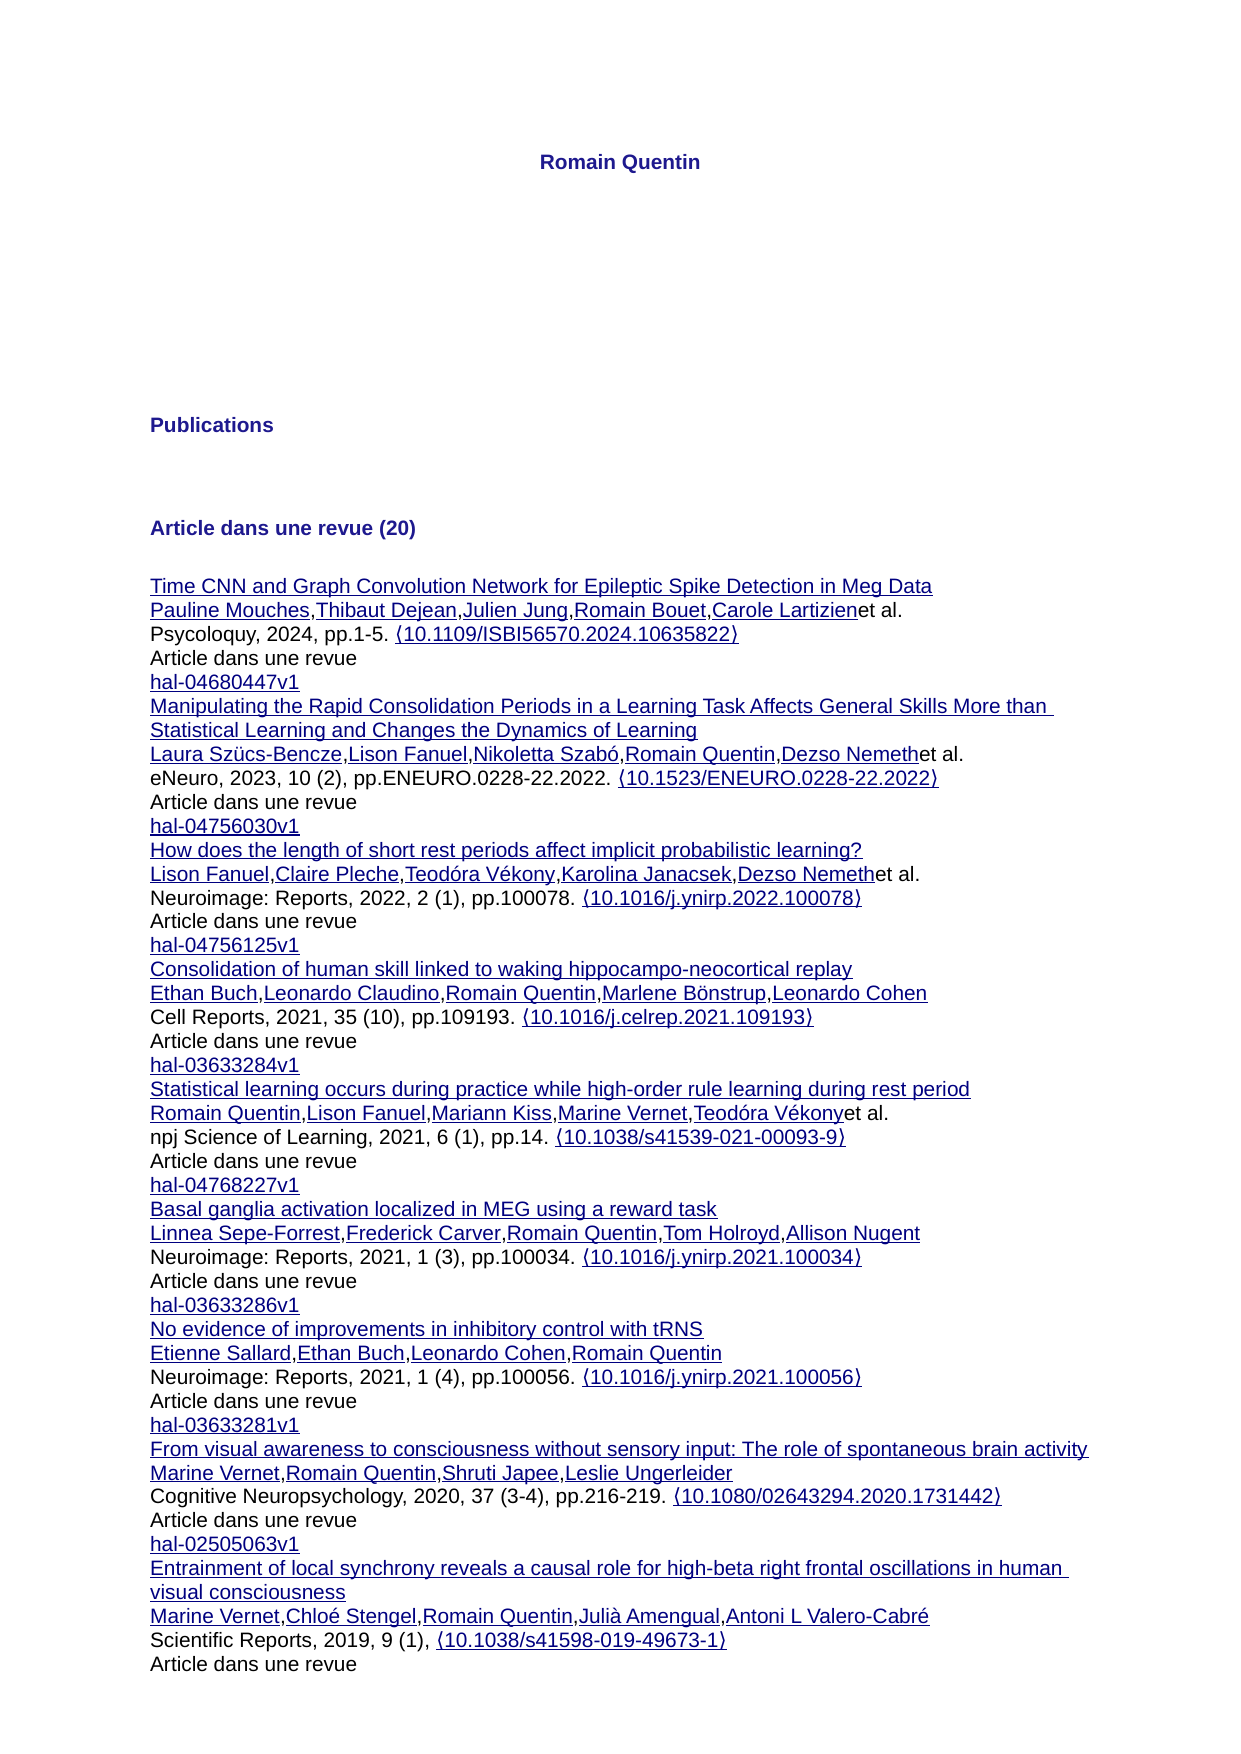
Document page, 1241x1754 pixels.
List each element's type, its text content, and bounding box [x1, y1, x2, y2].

subtitle Romain Quentin [150, 150, 1090, 174]
subtitle Publications [150, 412, 1090, 436]
table_cell Manipulating the Rapid Consolidation Periods in a Learning Task Affects General Skills More than Statistical Learning and Changes the Dynamics of Learning Laura Szücs-Bencze,Lison Fanuel,Nikoletta Szabó,Romain Quentin,Dezso Nemethet al. eNeuro, 2023, 10 (2), pp.ENEURO.0228-22.2022. ⟨10.1523/ENEURO.0228-22.2022⟩ Article dans une revue hal-04756030v1 [150, 694, 1090, 837]
table_cell Basal ganglia activation localized in MEG using a reward task Linnea Sepe-Forrest,Frederick Carver,Romain Quentin,Tom Holroyd,Allison Nugent Neuroimage: Reports, 2021, 1 (3), pp.100034. ⟨10.1016/j.ynirp.2021.100034⟩ Article dans une revue hal-03633286v1 [150, 1197, 1090, 1317]
table_cell From visual awareness to consciousness without sensory input: The role of spontaneous brain activity Marine Vernet,Romain Quentin,Shruti Japee,Leslie Ungerleider Cognitive Neuropsychology, 2020, 37 (3-4), pp.216-219. ⟨10.1080/02643294.2020.1731442⟩ Article dans une revue hal-02505063v1 [150, 1436, 1090, 1556]
table_header Time CNN and Graph Convolution Network for Epileptic Spike Detection in Meg Data Pauline Mouches,Thibaut Dejean,Julien Jung,Romain Bouet,Carole Lartizienet al. Psycoloquy, 2024, pp.1-5. ⟨10.1109/ISBI56570.2024.10635822⟩ Article dans une revue hal-04680447v1 [150, 574, 1090, 694]
table_cell Statistical learning occurs during practice while high-order rule learning during rest period Romain Quentin,Lison Fanuel,Mariann Kiss,Marine Vernet,Teodóra Vékonyet al. npj Science of Learning, 2021, 6 (1), pp.14. ⟨10.1038/s41539-021-00093-9⟩ Article dans une revue hal-04768227v1 [150, 1077, 1090, 1197]
table_cell Entrainment of local synchrony reveals a causal role for high-beta right frontal oscillations in human visual consciousness Marine Vernet,Chloé Stengel,Romain Quentin,Julià Amengual,Antoni L Valero-Cabré Scientific Reports, 2019, 9 (1), ⟨10.1038/s41598-019-49673-1⟩ Article dans une revue [150, 1556, 1090, 1676]
table_cell How does the length of short rest periods affect implicit probabilistic learning? Lison Fanuel,Claire Pleche,Teodóra Vékony,Karolina Janacsek,Dezso Nemethet al. Neuroimage: Reports, 2022, 2 (1), pp.100078. ⟨10.1016/j.ynirp.2022.100078⟩ Article dans une revue hal-04756125v1 [150, 838, 1090, 957]
table_cell Consolidation of human skill linked to waking hippocampo-neocortical replay Ethan Buch,Leonardo Claudino,Romain Quentin,Marlene Bönstrup,Leonardo Cohen Cell Reports, 2021, 35 (10), pp.109193. ⟨10.1016/j.celrep.2021.109193⟩ Article dans une revue hal-03633284v1 [150, 957, 1090, 1077]
table_cell No evidence of improvements in inhibitory control with tRNS Etienne Sallard,Ethan Buch,Leonardo Cohen,Romain Quentin Neuroimage: Reports, 2021, 1 (4), pp.100056. ⟨10.1016/j.ynirp.2021.100056⟩ Article dans une revue hal-03633281v1 [150, 1317, 1090, 1436]
subtitle Article dans une revue (20) [150, 516, 1090, 539]
